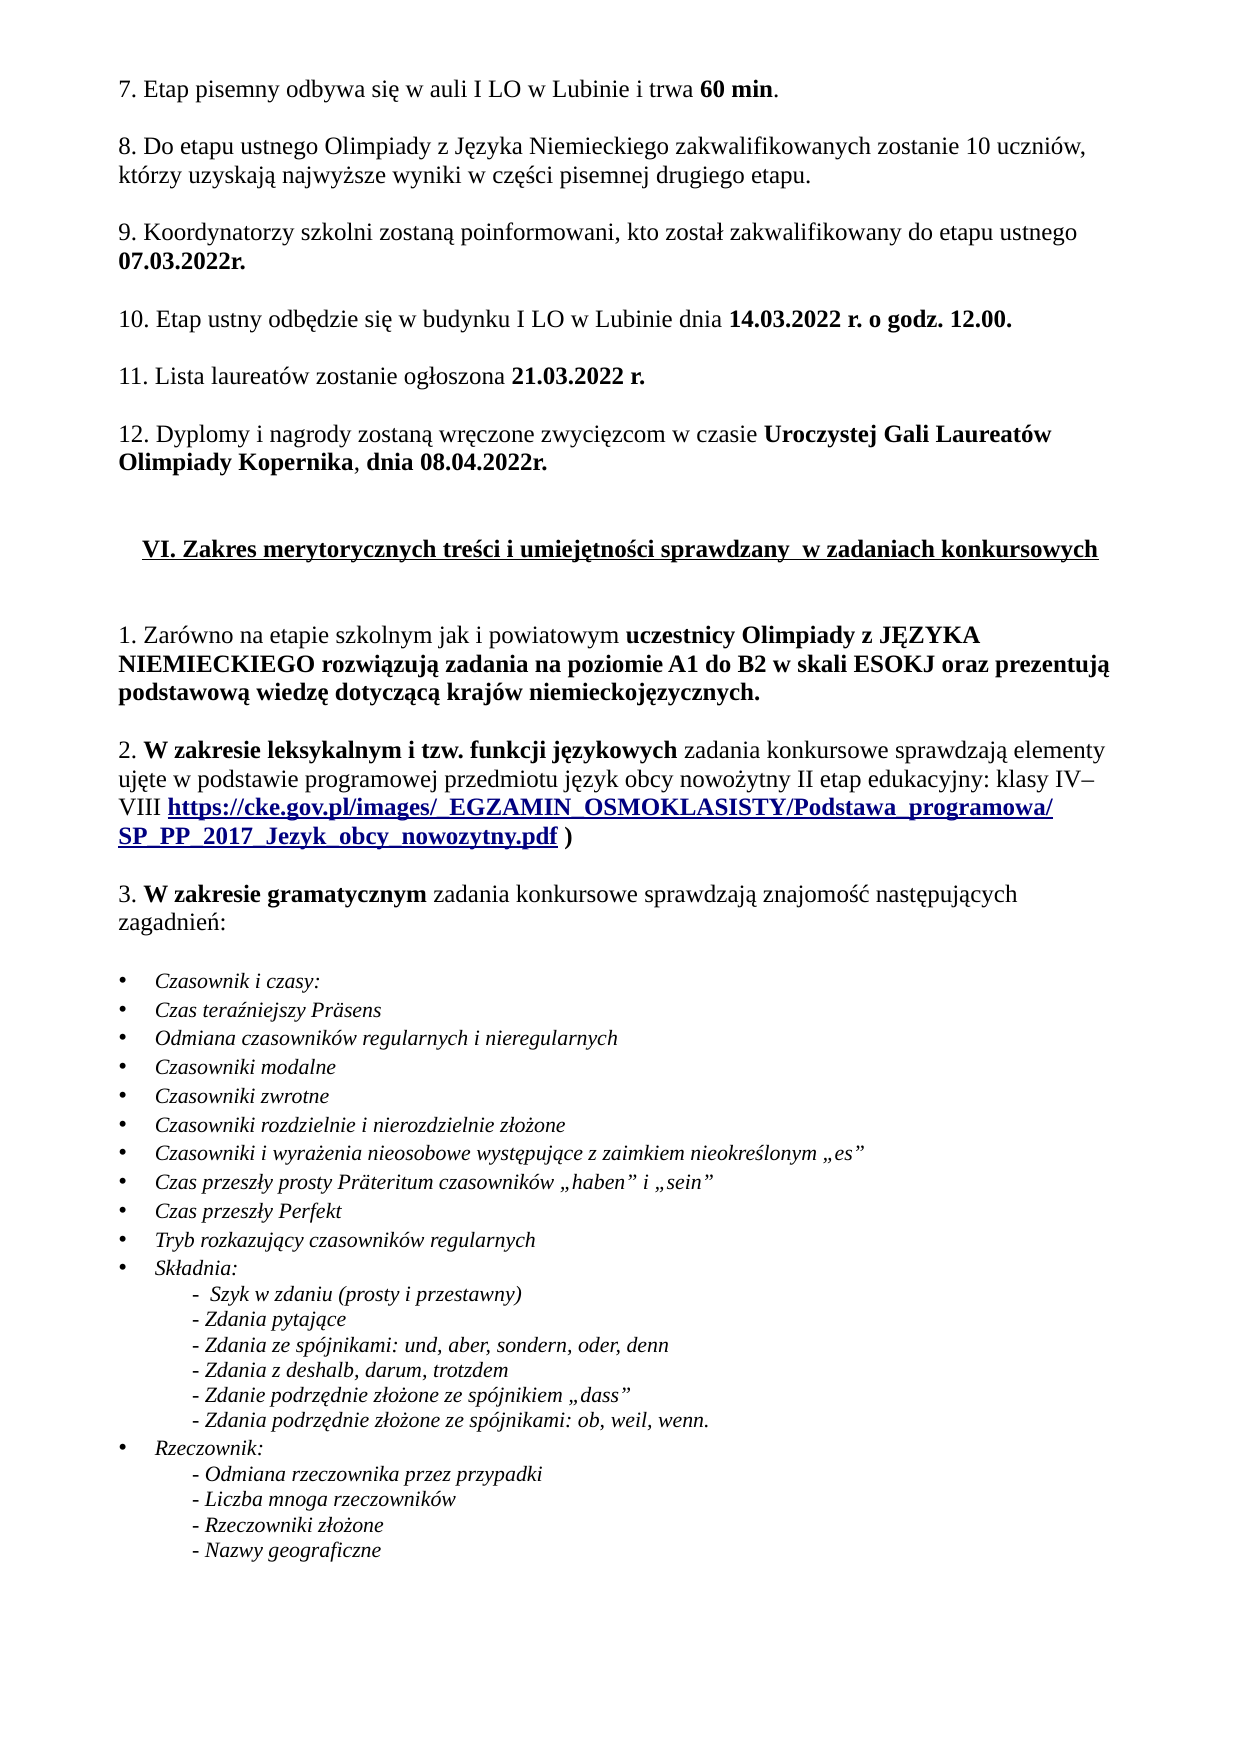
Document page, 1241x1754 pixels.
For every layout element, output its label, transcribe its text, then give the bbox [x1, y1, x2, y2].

text - Zdania ze spójnikami: und, aber, sondern, oder, denn [192, 1332, 1122, 1357]
list Czasowniki i wyrażenia nieosobowe występujące z zaimkiem nieokreślonym „es” [81, 1137, 1122, 1166]
text VI. Zakres merytorycznych treści i umiejętności sprawdzany w zadaniach konkursowych [118, 534, 1122, 562]
list Czas przeszły Perfekt [81, 1195, 1122, 1224]
text 7. Etap pisemny odbywa się w auli I LO w Lubinie i trwa 60 min. [118, 74, 1122, 102]
list Czasowniki modalne [81, 1051, 1122, 1080]
list Odmiana czasowników regularnych i nieregularnych [81, 1022, 1122, 1051]
text - Zdania podrzędnie złożone ze spójnikami: ob, weil, wenn. [192, 1407, 1122, 1432]
text 2. W zakresie leksykalnym i tzw. funkcji językowych zadania konkursowe sprawdzają elementy ujęte w podstawie programowej przedmiotu język obcy nowożytny II etap edukacyjny: klasy IV–VIII https://cke.gov.pl/images/_EGZAMIN_OSMOKLASISTY/Podstawa_programowa/SP_PP_2017_Jezyk_obcy_nowozytny.pdf ) [118, 735, 1122, 850]
list Czas przeszły prosty Präteritum czasowników „haben” i „sein” [81, 1166, 1122, 1195]
list Czas teraźniejszy Präsens [81, 994, 1122, 1022]
text 3. W zakresie gramatycznym zadania konkursowe sprawdzają znajomość następujących zagadnień: [118, 879, 1122, 936]
text - Zdania z deshalb, darum, trotzdem [192, 1357, 1122, 1382]
text 1. Zarówno na etapie szkolnym jak i powiatowym uczestnicy Olimpiady z JĘZYKA NIEMIECKIEGO rozwiązują zadania na poziomie A1 do B2 w skali ESOKJ oraz prezentują podstawową wiedzę dotyczącą krajów niemieckojęzycznych. [118, 620, 1122, 706]
text 8. Do etapu ustnego Olimpiady z Języka Niemieckiego zakwalifikowanych zostanie 10 uczniów, którzy uzyskają najwyższe wyniki w części pisemnej drugiego etapu. [118, 131, 1122, 189]
text - Liczba mnoga rzeczowników [118, 1486, 1122, 1512]
list Czasowniki zwrotne [81, 1080, 1122, 1109]
list Czasowniki rozdzielnie i nierozdzielnie złożone [81, 1109, 1122, 1137]
text - Rzeczowniki złożone [118, 1512, 1122, 1537]
list Czasownik i czasy: [81, 965, 1122, 994]
list Tryb rozkazujący czasowników regularnych [81, 1224, 1122, 1252]
text - Zdanie podrzędnie złożone ze spójnikiem „dass” [192, 1382, 1122, 1407]
text - Nazwy geograficzne [118, 1537, 1122, 1562]
text 11. Lista laureatów zostanie ogłoszona 21.03.2022 r. [118, 361, 1122, 390]
list Składnia: [81, 1252, 1122, 1281]
text - Szyk w zdaniu (prosty i przestawny) [192, 1281, 1122, 1306]
text 12. Dyplomy i nagrody zostaną wręczone zwycięzcom w czasie Uroczystej Gali Laureatów Olimpiady Kopernika, dnia 08.04.2022r. [118, 419, 1122, 476]
text - Zdania pytające [192, 1306, 1122, 1332]
text 9. Koordynatorzy szkolni zostaną poinformowani, kto został zakwalifikowany do etapu ustnego 07.03.2022r. [118, 217, 1122, 275]
list Rzeczownik: [81, 1432, 1122, 1461]
text 10. Etap ustny odbędzie się w budynku I LO w Lubinie dnia 14.03.2022 r. o godz. 12.00. [118, 304, 1122, 332]
text - Odmiana rzeczownika przez przypadki [118, 1461, 1122, 1486]
